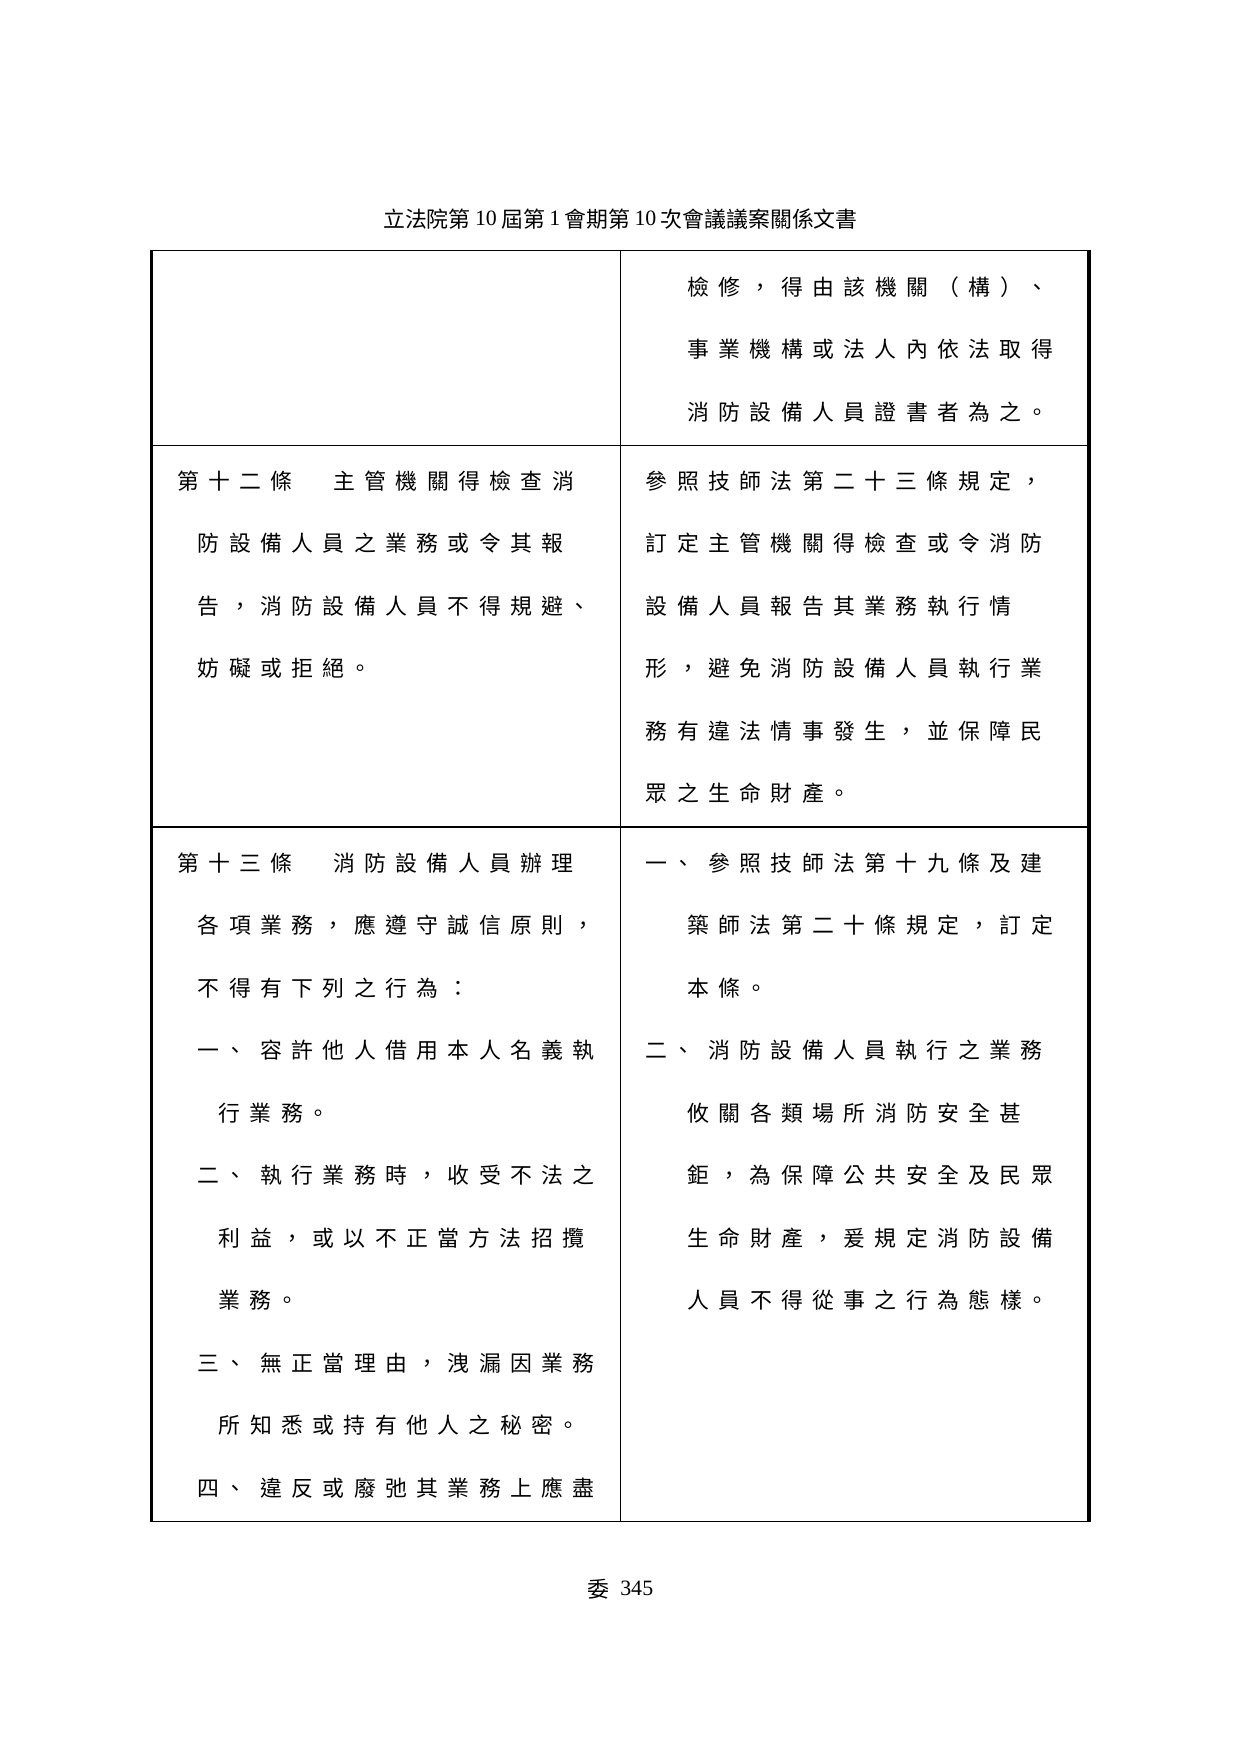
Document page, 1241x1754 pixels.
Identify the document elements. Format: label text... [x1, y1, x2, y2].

table_cell 一、參照技師法第十九條及建築師法第二十條規定，訂定本條。 二、消防設備人員執行之業務攸關各類場所消防安全甚鉅，為保障公共安全及民眾生命財產，爰規定消防設備人員不得從事之行為態樣。 [621, 828, 1087, 1521]
table_cell 第十二條 主管機關得檢查消防設備人員之業務或令其報告，消防設備人員不得規避、妨礙或拒絕。 [153, 446, 620, 826]
table_cell 檢修，得由該機關（構）、事業機構或法人內依法取得消防設備人員證書者為之。 [621, 251, 1087, 444]
table_cell [153, 251, 620, 444]
table_cell 參照技師法第二十三條規定，訂定主管機關得檢查或令消防設備人員報告其業務執行情形，避免消防設備人員執行業務有違法情事發生，並保障民眾之生命財產。 [621, 446, 1087, 826]
table_cell 第十三條 消防設備人員辦理各項業務，應遵守誠信原則，不得有下列之行為： 一、容許他人借用本人名義執行業務。 二、執行業務時，收受不法之利益，或以不正當方法招攬業務。 三、無正當理由，洩漏因業務所知悉或持有他人之秘密。 四、違反或廢弛其業務上應盡 [153, 828, 620, 1521]
